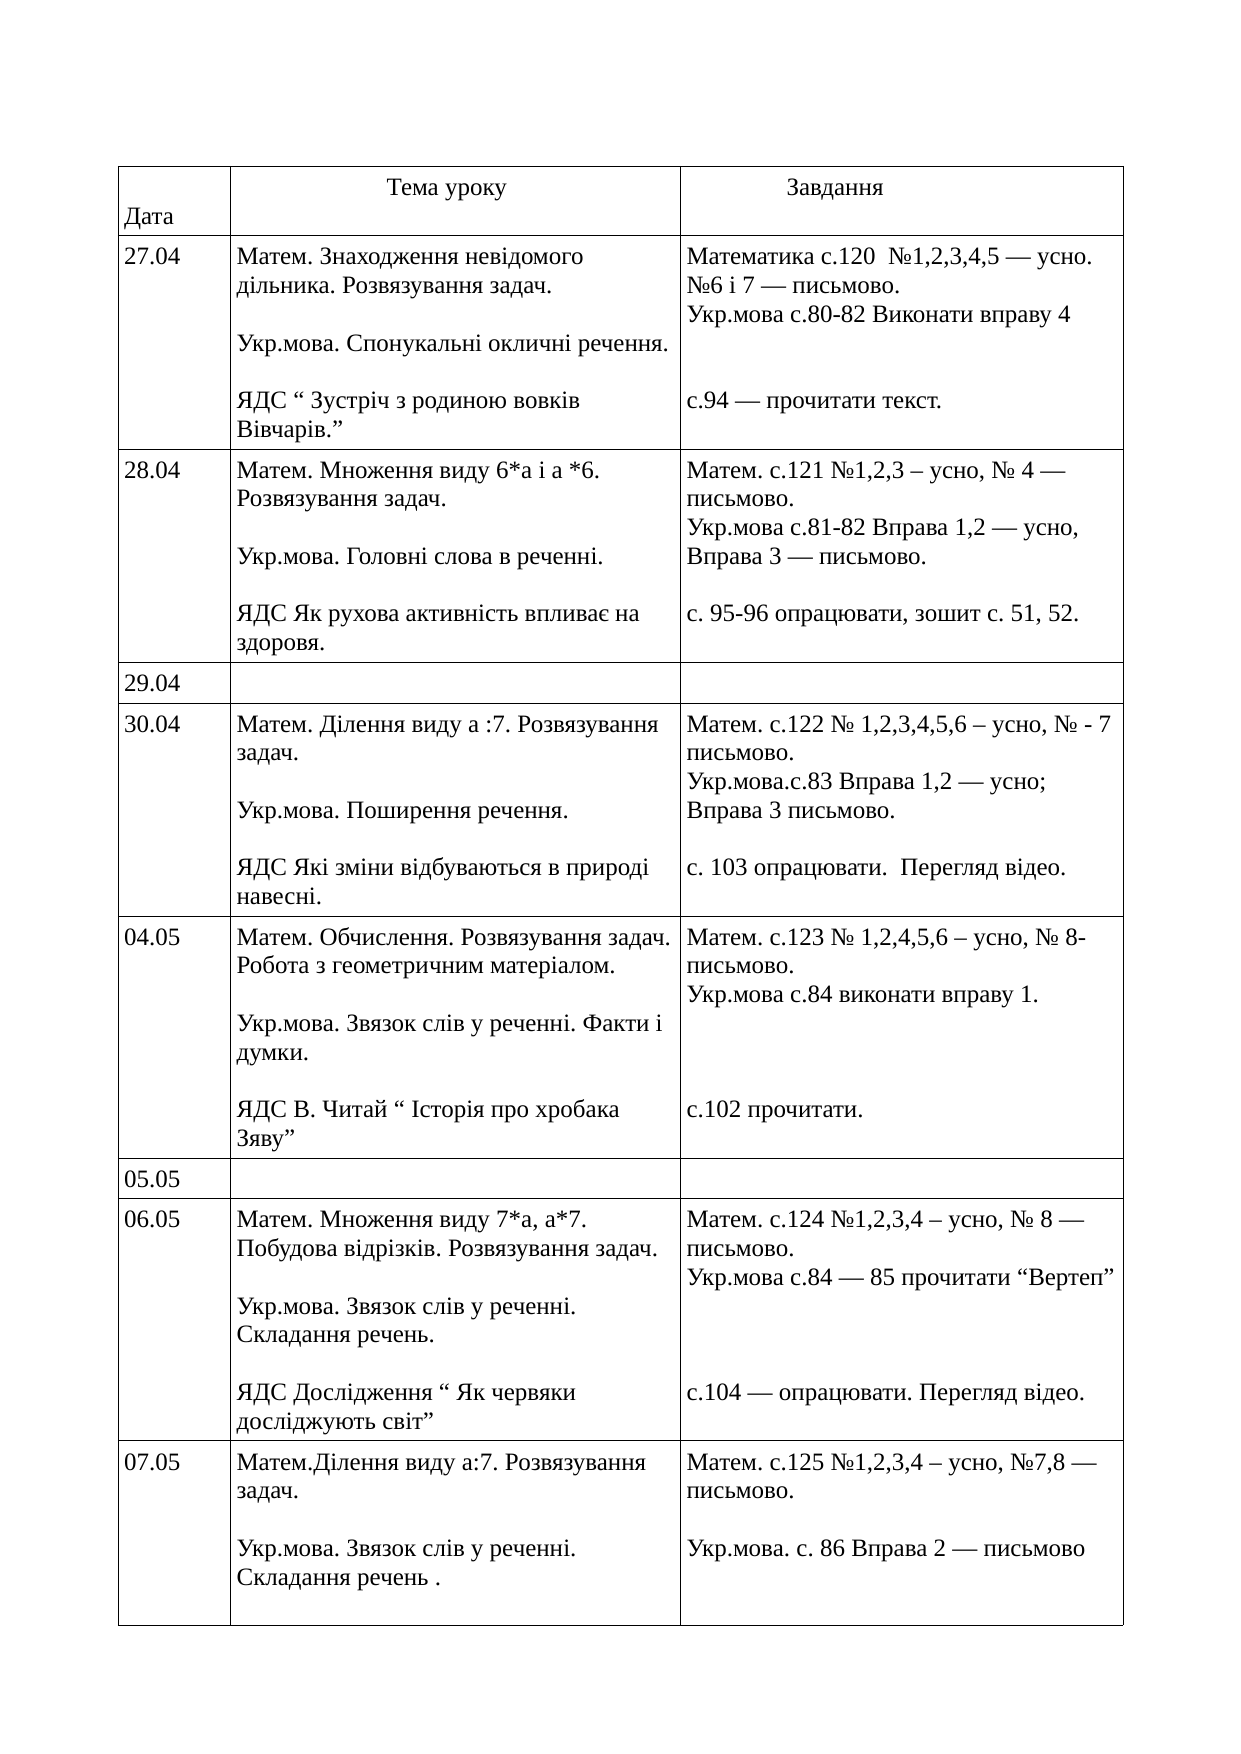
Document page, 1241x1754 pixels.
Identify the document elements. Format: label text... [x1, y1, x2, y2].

table_cell Матем. с.124 №1,2,3,4 – усно, № 8 — письмово. Укр.мова с.84 — 85 прочитати “Вертеп” с.104 — опрацювати. Перегляд відео. [681, 1199, 1123, 1440]
table_cell 29.04 [119, 663, 230, 702]
table_cell Матем. Обчислення. Розвязування задач. Робота з геометричним матеріалом. Укр.мова. Звязок слів у реченні. Факти і думки. ЯДС В. Читай “ Історія про хробака Зяву” [231, 917, 680, 1158]
table_cell 07.05 [119, 1441, 230, 1625]
table_cell Матем. Знаходження невідомого дільника. Розвязування задач. Укр.мова. Спонукальні окличні речення. ЯДС “ Зустріч з родиною вовків Вівчарів.” [231, 236, 680, 448]
table_cell Математика с.120 №1,2,3,4,5 — усно. №6 і 7 — письмово. Укр.мова с.80-82 Виконати вправу 4 с.94 — прочитати текст. [681, 236, 1123, 448]
table_cell [681, 1159, 1123, 1198]
table_cell 04.05 [119, 917, 230, 1158]
table_cell 30.04 [119, 704, 230, 916]
table_cell Матем. с.121 №1,2,3 – усно, № 4 — письмово. Укр.мова с.81-82 Вправа 1,2 — усно, Вправа 3 — письмово. с. 95-96 опрацювати, зошит с. 51, 52. [681, 450, 1123, 662]
table_header Завдання [681, 167, 1123, 235]
table_cell 28.04 [119, 450, 230, 662]
table_header Тема уроку [231, 167, 680, 235]
table_cell Матем. Множення виду 6*а і а *6. Розвязування задач. Укр.мова. Головні слова в реченні. ЯДС Як рухова активність впливає на здоровя. [231, 450, 680, 662]
table_cell [231, 663, 680, 702]
table_cell Матем. с.123 № 1,2,4,5,6 – усно, № 8- письмово. Укр.мова с.84 виконати вправу 1. с.102 прочитати. [681, 917, 1123, 1158]
table_cell [681, 663, 1123, 702]
table_cell 06.05 [119, 1199, 230, 1440]
table_cell Матем. с.122 № 1,2,3,4,5,6 – усно, № - 7 письмово. Укр.мова.с.83 Вправа 1,2 — усно; Вправа 3 письмово. с. 103 опрацювати. Перегляд відео. [681, 704, 1123, 916]
table_cell Матем. Множення виду 7*а, а*7. Побудова відрізків. Розвязування задач. Укр.мова. Звязок слів у реченні. Складання речень. ЯДС Дослідження “ Як червяки досліджують світ” [231, 1199, 680, 1440]
table_cell Матем. с.125 №1,2,3,4 – усно, №7,8 — письмово. Укр.мова. с. 86 Вправа 2 — письмово [681, 1441, 1123, 1625]
table_cell [231, 1159, 680, 1198]
table_cell Матем.Ділення виду а:7. Розвязування задач. Укр.мова. Звязок слів у реченні. Складання речень . [231, 1441, 680, 1625]
table_cell 05.05 [119, 1159, 230, 1198]
table_cell Матем. Ділення виду а :7. Розвязування задач. Укр.мова. Поширення речення. ЯДС Які зміни відбуваються в природі навесні. [231, 704, 680, 916]
table_header Дата [119, 167, 230, 235]
table_cell 27.04 [119, 236, 230, 448]
